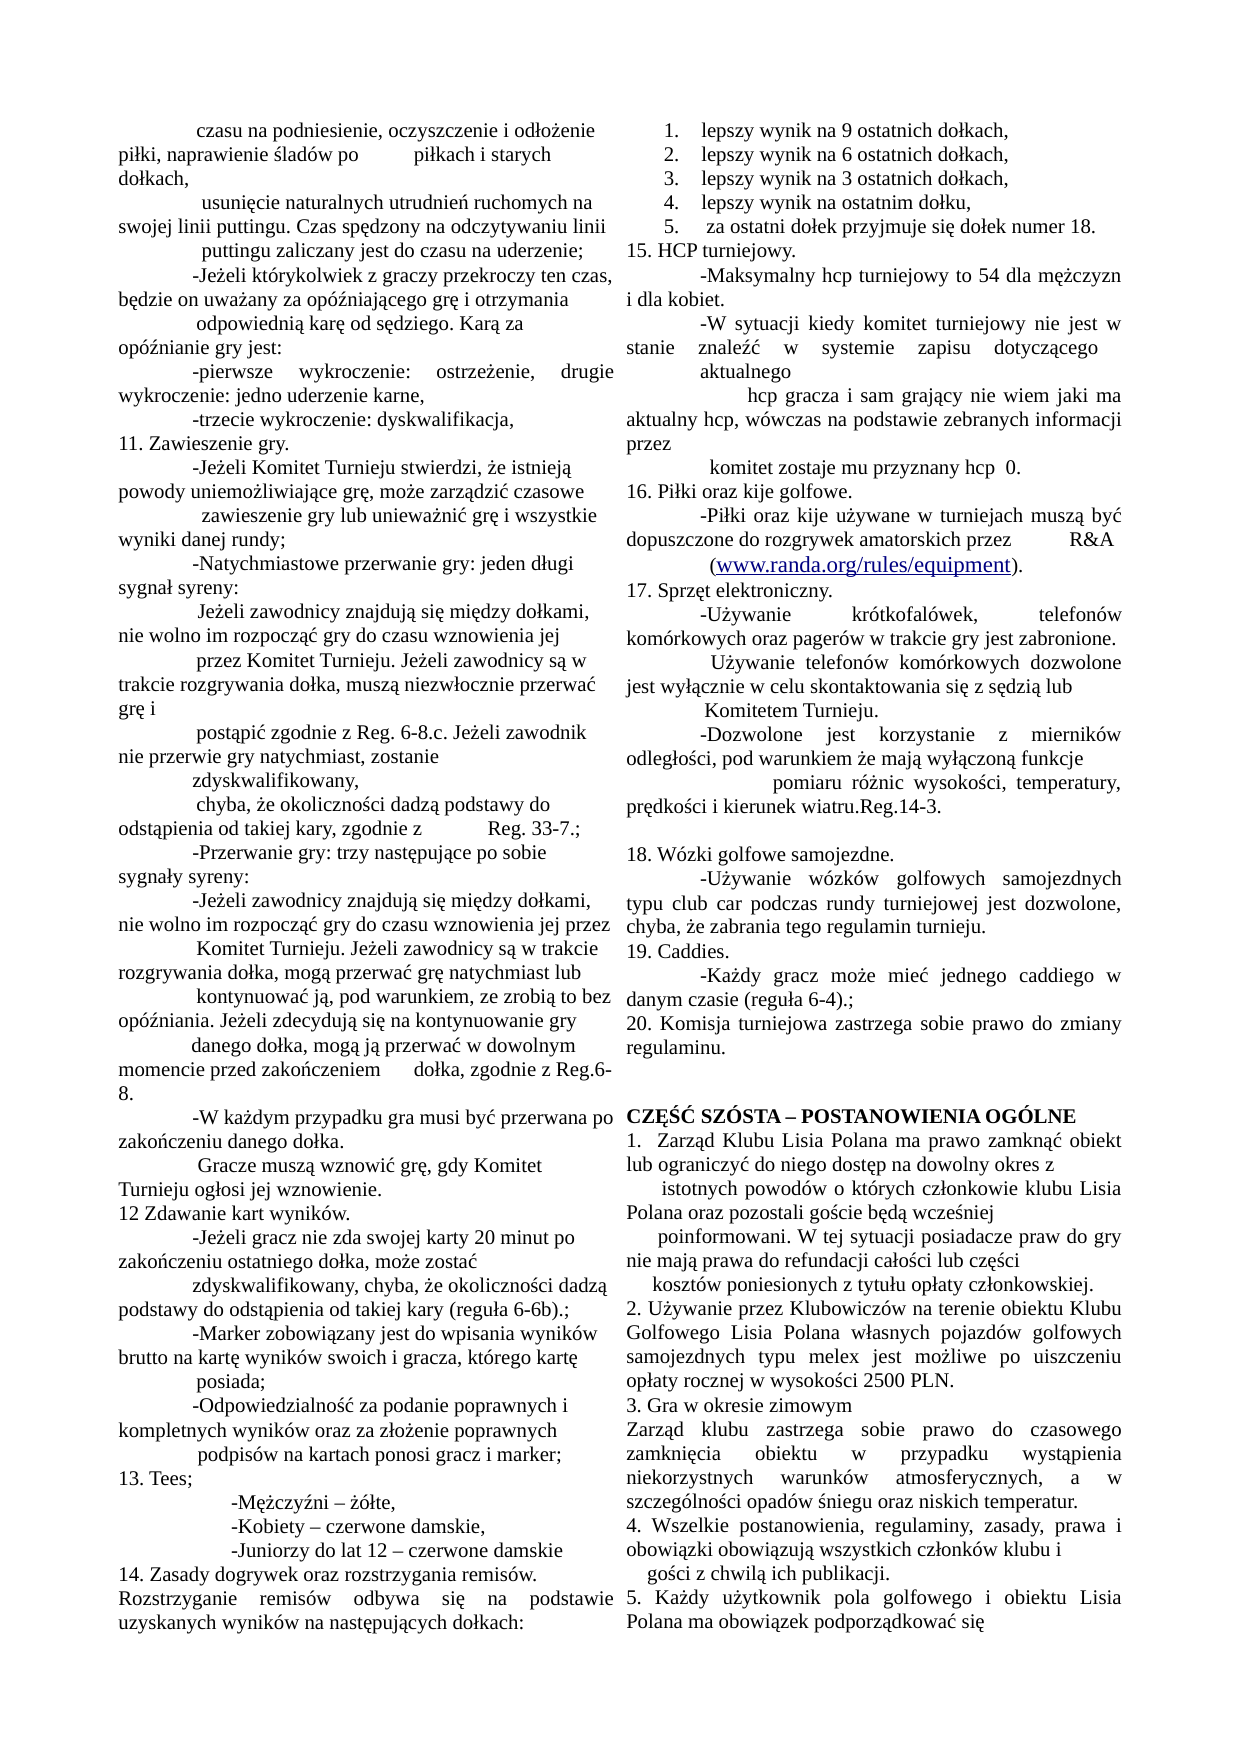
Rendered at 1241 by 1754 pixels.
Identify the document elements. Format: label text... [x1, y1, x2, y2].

list -Juniorzy do lat 12 – czerwone damskie [118, 1538, 614, 1562]
list -Jeżeli zawodnicy znajdują się między dołkami, nie wolno im rozpocząć gry do czasu wznowienia jej przez [118, 888, 614, 936]
list -Każdy gracz może mieć jednego caddiego w danym czasie (reguła 6-4).; [626, 963, 1122, 1011]
list lepszy wynik na 9 ostatnich dołkach, [663, 118, 1122, 142]
list -Odpowiedzialność za podanie poprawnych i kompletnych wyników oraz za złożenie poprawnych [118, 1393, 614, 1442]
list przez Komitet Turnieju. Jeżeli zawodnicy są w trakcie rozgrywania dołka, muszą niezwłocznie przerwać grę i [118, 647, 614, 720]
text poinformowani. W tej sytuacji posiadacze praw do gry nie mają prawa do refundacji całości lub części [626, 1224, 1122, 1272]
list za ostatni dołek przyjmuje się dołek numer 18. [663, 214, 1122, 238]
text 3. Gra w okresie zimowym [626, 1392, 1122, 1417]
list postąpić zgodnie z Reg. 6-8.c. Jeżeli zawodnik nie przerwie gry natychmiast, zostanie zdyskwalifikowany, [118, 720, 614, 792]
list Rozstrzyganie remisów odbywa się na podstawie uzyskanych wyników na następujących dołkach: [118, 1586, 614, 1634]
list usunięcie naturalnych utrudnień ruchomych na swojej linii puttingu. Czas spędzony na odczytywaniu linii [118, 190, 614, 238]
list 16. Piłki oraz kije golfowe. [626, 479, 1122, 503]
list 11. Zawieszenie gry. [118, 431, 614, 455]
list Komitetem Turnieju. [626, 698, 1122, 722]
list 19. Caddies. [626, 938, 1122, 963]
list chyba, że okoliczności dadzą podstawy do odstąpienia od takiej kary, zgodnie z Reg. 33-7.; [118, 792, 614, 840]
list zawieszenie gry lub unieważnić grę i wszystkie wyniki danej rundy; [118, 503, 614, 551]
list 20. Komisja turniejowa zastrzega sobie prawo do zmiany regulaminu. [626, 1011, 1122, 1059]
list -Jeżeli Komitet Turnieju stwierdzi, że istnieją powody uniemożliwiające grę, może zarządzić czasowe [118, 455, 614, 503]
list -Mężczyźni – żółte, [118, 1490, 614, 1514]
list Używanie telefonów komórkowych dozwolone jest wyłącznie w celu skontaktowania się z sędzią lub [626, 650, 1122, 698]
list -Dozwolone jest korzystanie z mierników odległości, pod warunkiem że mają wyłączoną funkcje [626, 722, 1122, 770]
list 12 Zdawanie kart wyników. [118, 1201, 614, 1225]
list -pierwsze wykroczenie: ostrzeżenie, drugie wykroczenie: jedno uderzenie karne, [118, 359, 614, 407]
list 17. Sprzęt elektroniczny. [626, 578, 1122, 602]
list lepszy wynik na 6 ostatnich dołkach, [663, 142, 1122, 166]
list 13. Tees; [118, 1466, 614, 1490]
text 5. Każdy użytkownik pola golfowego i obiektu Lisia Polana ma obowiązek podporządkować się [626, 1585, 1122, 1633]
list puttingu zaliczany jest do czasu na uderzenie; [118, 238, 614, 262]
list -Kobiety – czerwone damskie, [118, 1514, 614, 1538]
text CZĘŚĆ SZÓSTA – POSTANOWIENIA OGÓLNE [626, 1104, 1122, 1128]
list danego dołka, mogą ją przerwać w dowolnym momencie przed zakończeniem dołka, zgodnie z Reg.6-8. [118, 1032, 614, 1105]
list -Jeżeli gracz nie zda swojej karty 20 minut po zakończeniu ostatniego dołka, może zostać zdyskwalifikowany, chyba, że okoliczności dadzą podstawy do odstąpienia od takiej kary (reguła 6-6b).; [118, 1225, 614, 1321]
list komitet zostaje mu przyznany hcp 0. [626, 455, 1122, 479]
list -Jeżeli którykolwiek z graczy przekroczy ten czas, będzie on uważany za opóźniającego grę i otrzymania [118, 262, 614, 311]
list -Marker zobowiązany jest do wpisania wyników brutto na kartę wyników swoich i gracza, którego kartę [118, 1321, 614, 1369]
list -Używanie krótkofalówek, telefonów komórkowych oraz pagerów w trakcie gry jest zabronione. [626, 602, 1122, 650]
list -Natychmiastowe przerwanie gry: jeden długi sygnał syreny: [118, 551, 614, 599]
list 15. HCP turniejowy. [626, 238, 1122, 262]
list -W sytuacji kiedy komitet turniejowy nie jest w stanie znaleźć w systemie zapisu dotyczącego aktualnego [626, 311, 1122, 383]
list podpisów na kartach ponosi gracz i marker; [118, 1442, 614, 1466]
list -W każdym przypadku gra musi być przerwana po zakończeniu danego dołka. [118, 1105, 614, 1153]
list 18. Wózki golfowe samojezdne. [626, 842, 1122, 866]
text Zarząd klubu zastrzega sobie prawo do czasowego zamknięcia obiektu w przypadku wystąpienia niekorzystnych warunków atmosferycznych, a w szczególności opadów śniegu oraz niskich temperatur. [626, 1417, 1122, 1513]
text gości z chwilą ich publikacji. [626, 1561, 1122, 1585]
list czasu na podniesienie, oczyszczenie i odłożenie piłki, naprawienie śladów po piłkach i starych dołkach, [118, 118, 614, 190]
list Komitet Turnieju. Jeżeli zawodnicy są w trakcie rozgrywania dołka, mogą przerwać grę natychmiast lub [118, 936, 614, 984]
list posiada; [118, 1369, 614, 1393]
list pomiaru różnic wysokości, temperatury, prędkości i kierunek wiatru.Reg.14-3. [626, 770, 1122, 818]
list lepszy wynik na 3 ostatnich dołkach, [663, 166, 1122, 190]
list odpowiednią karę od sędziego. Karą za opóźnianie gry jest: [118, 311, 614, 359]
list 14. Zasady dogrywek oraz rozstrzygania remisów. [118, 1562, 614, 1586]
list -Przerwanie gry: trzy następujące po sobie sygnały syreny: [118, 840, 614, 888]
list Gracze muszą wznowić grę, gdy Komitet Turnieju ogłosi jej wznowienie. [118, 1153, 614, 1201]
text 4. Wszelkie postanowienia, regulaminy, zasady, prawa i obowiązki obowiązują wszystkich członków klubu i [626, 1513, 1122, 1561]
list Jeżeli zawodnicy znajdują się między dołkami, nie wolno im rozpocząć gry do czasu wznowienia jej [118, 599, 614, 647]
list -Używanie wózków golfowych samojezdnych typu club car podczas rundy turniejowej jest dozwolone, chyba, że zabrania tego regulamin turnieju. [626, 866, 1122, 938]
list -Piłki oraz kije używane w turniejach muszą być dopuszczone do rozgrywek amatorskich przez R&A [626, 503, 1122, 551]
list -trzecie wykroczenie: dyskwalifikacja, [118, 407, 614, 431]
text istotnych powodów o których członkowie klubu Lisia Polana oraz pozostali goście będą wcześniej [626, 1176, 1122, 1224]
text kosztów poniesionych z tytułu opłaty członkowskiej. [626, 1272, 1122, 1296]
list -Maksymalny hcp turniejowy to 54 dla mężczyzn i dla kobiet. [626, 262, 1122, 311]
list kontynuować ją, pod warunkiem, ze zrobią to bez opóźniania. Jeżeli zdecydują się na kontynuowanie gry [118, 984, 614, 1032]
text 2. Używanie przez Klubowiczów na terenie obiektu Klubu Golfowego Lisia Polana własnych pojazdów golfowych samojezdnych typu melex jest możliwe po uiszczeniu opłaty rocznej w wysokości 2500 PLN. [626, 1296, 1122, 1392]
list hcp gracza i sam grający nie wiem jaki ma aktualny hcp, wówczas na podstawie zebranych informacji przez [626, 383, 1122, 455]
text 1. Zarząd Klubu Lisia Polana ma prawo zamknąć obiekt lub ograniczyć do niego dostęp na dowolny okres z [626, 1128, 1122, 1176]
list (www.randa.org/rules/equipment). [626, 551, 1122, 578]
list lepszy wynik na ostatnim dołku, [663, 190, 1122, 214]
